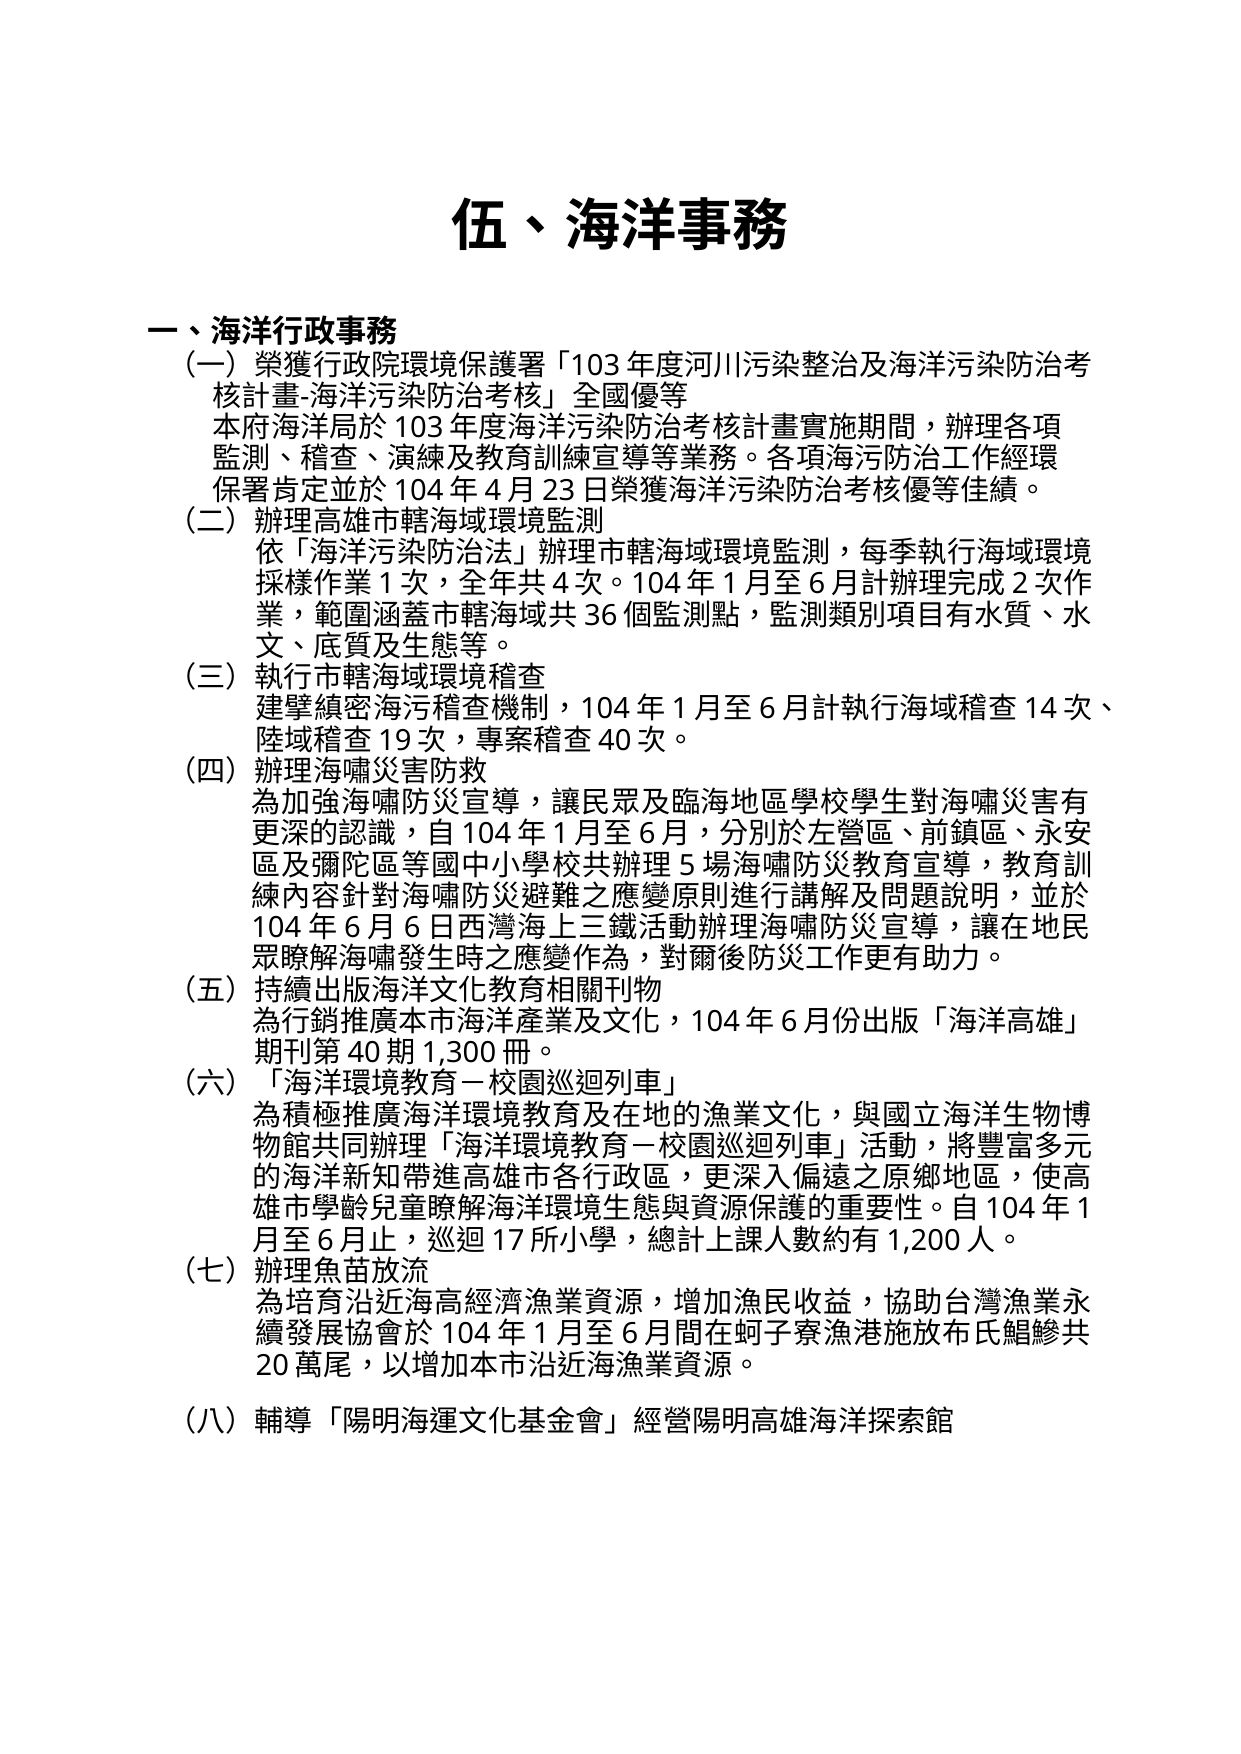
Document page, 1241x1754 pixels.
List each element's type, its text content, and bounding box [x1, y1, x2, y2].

text （七）辦理魚苗放流 [148, 1256, 1092, 1287]
text （八）輔導「陽明海運文化基金會」經營陽明高雄海洋探索館 [148, 1381, 1092, 1456]
text 為加強海嘯防災宣導，讓民眾及臨海地區學校學生對海嘯災害有更深的認識，自104年1月至6月，分別於左營區、前鎮區、永安區及彌陀區等國中小學校共辦理5場海嘯防災教育宣導，教育訓練內容針對海嘯防災避難之應變原則進行講解及問題說明，並於104年6月6日西灣海上三鐵活動辦理海嘯防災宣導，讓在地民眾瞭解海嘯發生時之應變作為，對爾後防災工作更有助力。 [251, 787, 1092, 975]
text （六）「海洋環境教育－校園巡迴列車」 [148, 1069, 1092, 1100]
text （三）執行市轄海域環境稽查 [148, 662, 1092, 694]
text （一）榮獲行政院環境保護署「103年度河川污染整治及海洋污染防治考 [148, 350, 1092, 381]
text 建擘縝密海污稽查機制，104年1月至6月計執行海域稽查14次、陸域稽查19次，專案稽查40次。 [255, 694, 1092, 756]
text （五）持續出版海洋文化教育相關刊物 [148, 975, 1092, 1006]
text 為積極推廣海洋環境教育及在地的漁業文化，與國立海洋生物博物館共同辦理「海洋環境教育－校園巡迴列車」活動，將豐富多元的海洋新知帶進高雄市各行政區，更深入偏遠之原鄉地區，使高雄市學齡兒童瞭解海洋環境生態與資源保護的重要性。自104年1月至6月止，巡迴17所小學，總計上課人數約有1,200人。 [253, 1100, 1092, 1256]
text 為行銷推廣本市海洋產業及文化，104年6月份出版「海洋高雄」期刊第40期1,300冊。 [252, 1006, 1092, 1069]
text 一、海洋行政事務 [148, 314, 1092, 350]
text 本府海洋局於103年度海洋污染防治考核計畫實施期間，辦理各項 [148, 412, 1092, 444]
text 依「海洋污染防治法」辦理市轄海域環境監測，每季執行海域環境採樣作業1次，全年共4次。104年1月至6月計辦理完成2次作業，範圍涵蓋市轄海域共36個監測點，監測類別項目有水質、水文、底質及生態等。 [255, 537, 1092, 662]
text 核計畫-海洋污染防治考核」全國優等 [148, 381, 1092, 412]
text （四）辦理海嘯災害防救 [148, 756, 1092, 787]
text 保署肯定並於104年4月23日榮獲海洋污染防治考核優等佳績。 [148, 475, 1092, 506]
text 監測、稽查、演練及教育訓練宣導等業務。各項海污防治工作經環 [148, 444, 1092, 475]
text 為培育沿近海高經濟漁業資源，增加漁民收益，協助台灣漁業永續發展協會於104年1月至6月間在蚵子寮漁港施放布氏鯧鰺共20萬尾，以增加本市沿近海漁業資源。 [255, 1287, 1092, 1381]
text 伍、海洋事務 [148, 164, 1092, 277]
text （二）辦理高雄市轄海域環境監測 [148, 506, 1092, 537]
